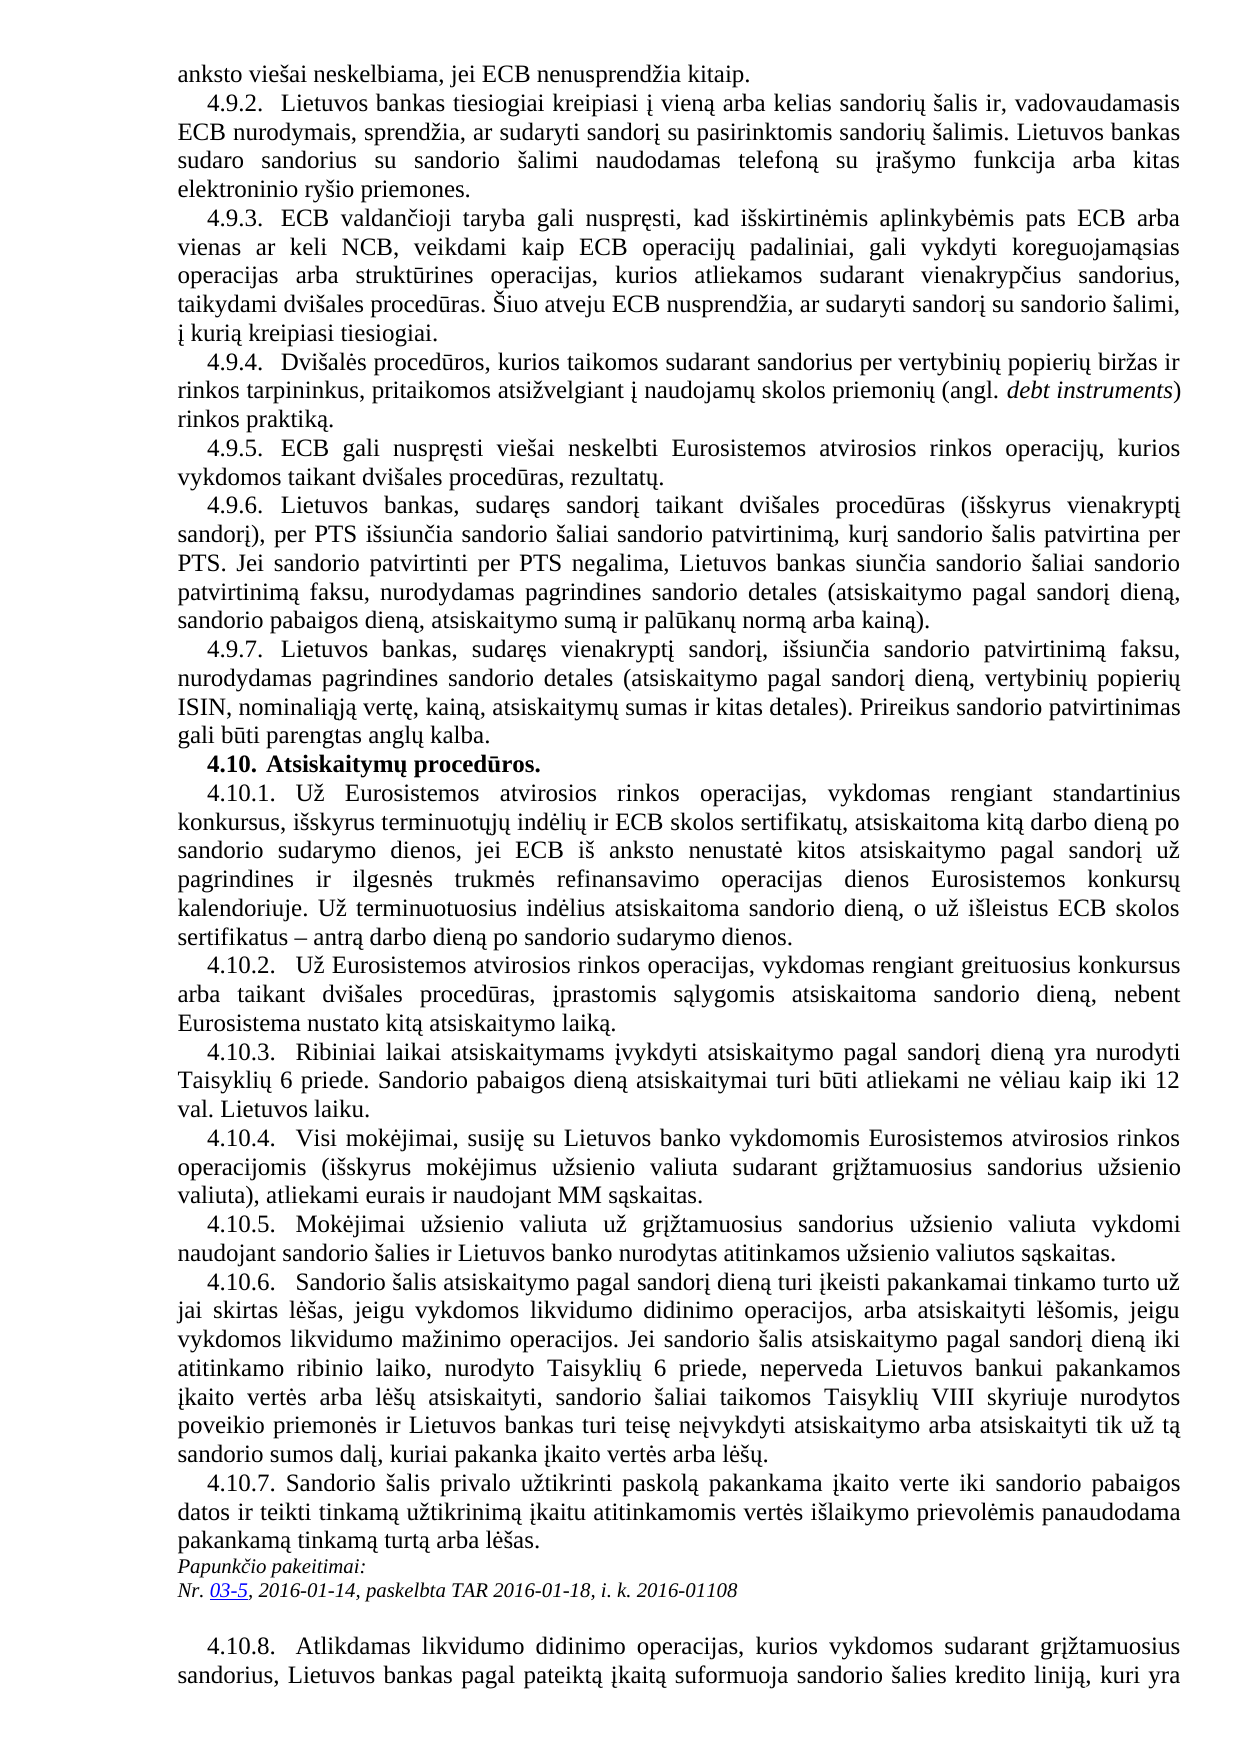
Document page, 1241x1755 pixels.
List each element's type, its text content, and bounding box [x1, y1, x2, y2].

text 4.10. Atsiskaitymų procedūros. [177, 749, 1181, 778]
text 4.9.7. Lietuvos bankas, sudaręs vienakryptį sandorį, išsiunčia sandorio patvirtinimą faksu, nurodydamas pagrindines sandorio detales (atsiskaitymo pagal sandorį dieną, vertybinių popierių ISIN, nominaliąją vertę, kainą, atsiskaitymų sumas ir kitas detales). Prireikus sandorio patvirtinimas gali būti parengtas anglų kalba. [177, 634, 1181, 749]
text Nr. 03-5, 2016-01-14, paskelbta TAR 2016-01-18, i. k. 2016-01108 [177, 1578, 1181, 1602]
text 4.10.2. Už Eurosistemos atvirosios rinkos operacijas, vykdomas rengiant greituosius konkursus arba taikant dvišales procedūras, įprastomis sąlygomis atsiskaitoma sandorio dieną, nebent Eurosistema nustato kitą atsiskaitymo laiką. [177, 950, 1181, 1037]
text Papunkčio pakeitimai: [177, 1554, 1181, 1578]
text 4.10.3. Ribiniai laikai atsiskaitymams įvykdyti atsiskaitymo pagal sandorį dieną yra nurodyti Taisyklių 6 priede. Sandorio pabaigos dieną atsiskaitymai turi būti atliekami ne vėliau kaip iki 12 val. Lietuvos laiku. [177, 1037, 1181, 1123]
text 4.10.5. Mokėjimai užsienio valiuta už grįžtamuosius sandorius užsienio valiuta vykdomi naudojant sandorio šalies ir Lietuvos banko nurodytas atitinkamos užsienio valiutos sąskaitas. [177, 1209, 1181, 1267]
text anksto viešai neskelbiama, jei ECB nenusprendžia kitaip. [177, 59, 1181, 88]
text 4.9.5. ECB gali nuspręsti viešai neskelbti Eurosistemos atvirosios rinkos operacijų, kurios vykdomos taikant dvišales procedūras, rezultatų. [177, 433, 1181, 490]
text 4.10.6. Sandorio šalis atsiskaitymo pagal sandorį dieną turi įkeisti pakankamai tinkamo turto už jai skirtas lėšas, jeigu vykdomos likvidumo didinimo operacijos, arba atsiskaityti lėšomis, jeigu vykdomos likvidumo mažinimo operacijos. Jei sandorio šalis atsiskaitymo pagal sandorį dieną iki atitinkamo ribinio laiko, nurodyto Taisyklių 6 priede, neperveda Lietuvos bankui pakankamos įkaito vertės arba lėšų atsiskaityti, sandorio šaliai taikomos Taisyklių VIII skyriuje nurodytos poveikio priemonės ir Lietuvos bankas turi teisę neįvykdyti atsiskaitymo arba atsiskaityti tik už tą sandorio sumos dalį, kuriai pakanka įkaito vertės arba lėšų. [177, 1267, 1181, 1468]
text 4.10.1. Už Eurosistemos atvirosios rinkos operacijas, vykdomas rengiant standartinius konkursus, išskyrus terminuotųjų indėlių ir ECB skolos sertifikatų, atsiskaitoma kitą darbo dieną po sandorio sudarymo dienos, jei ECB iš anksto nenustatė kitos atsiskaitymo pagal sandorį už pagrindines ir ilgesnės trukmės refinansavimo operacijas dienos Eurosistemos konkursų kalendoriuje. Už terminuotuosius indėlius atsiskaitoma sandorio dieną, o už išleistus ECB skolos sertifikatus – antrą darbo dieną po sandorio sudarymo dienos. [177, 778, 1181, 950]
text 4.9.2. Lietuvos bankas tiesiogiai kreipiasi į vieną arba kelias sandorių šalis ir, vadovaudamasis ECB nurodymais, sprendžia, ar sudaryti sandorį su pasirinktomis sandorių šalimis. Lietuvos bankas sudaro sandorius su sandorio šalimi naudodamas telefoną su įrašymo funkcija arba kitas elektroninio ryšio priemones. [177, 88, 1181, 203]
text 4.9.3. ECB valdančioji taryba gali nuspręsti, kad išskirtinėmis aplinkybėmis pats ECB arba vienas ar keli NCB, veikdami kaip ECB operacijų padaliniai, gali vykdyti koreguojamąsias operacijas arba struktūrines operacijas, kurios atliekamos sudarant vienakrypčius sandorius, taikydami dvišales procedūras. Šiuo atveju ECB nusprendžia, ar sudaryti sandorį su sandorio šalimi, į kurią kreipiasi tiesiogiai. [177, 203, 1181, 347]
text 4.9.4. Dvišalės procedūros, kurios taikomos sudarant sandorius per vertybinių popierių biržas ir rinkos tarpininkus, pritaikomos atsižvelgiant į naudojamų skolos priemonių (angl. debt instruments) rinkos praktiką. [177, 347, 1181, 433]
text 4.10.4. Visi mokėjimai, susiję su Lietuvos banko vykdomomis Eurosistemos atvirosios rinkos operacijomis (išskyrus mokėjimus užsienio valiuta sudarant grįžtamuosius sandorius užsienio valiuta), atliekami eurais ir naudojant MM sąskaitas. [177, 1123, 1181, 1209]
text 4.9.6. Lietuvos bankas, sudaręs sandorį taikant dvišales procedūras (išskyrus vienakryptį sandorį), per PTS išsiunčia sandorio šaliai sandorio patvirtinimą, kurį sandorio šalis patvirtina per PTS. Jei sandorio patvirtinti per PTS negalima, Lietuvos bankas siunčia sandorio šaliai sandorio patvirtinimą faksu, nurodydamas pagrindines sandorio detales (atsiskaitymo pagal sandorį dieną, sandorio pabaigos dieną, atsiskaitymo sumą ir palūkanų normą arba kainą). [177, 490, 1181, 634]
text 4.10.7. Sandorio šalis privalo užtikrinti paskolą pakankama įkaito verte iki sandorio pabaigos datos ir teikti tinkamą užtikrinimą įkaitu atitinkamomis vertės išlaikymo prievolėmis panaudodama pakankamą tinkamą turtą arba lėšas. [177, 1468, 1181, 1554]
text 4.10.8. Atlikdamas likvidumo didinimo operacijas, kurios vykdomos sudarant grįžtamuosius sandorius, Lietuvos bankas pagal pateiktą įkaitą suformuoja sandorio šalies kredito liniją, kuri yra [177, 1631, 1181, 1688]
